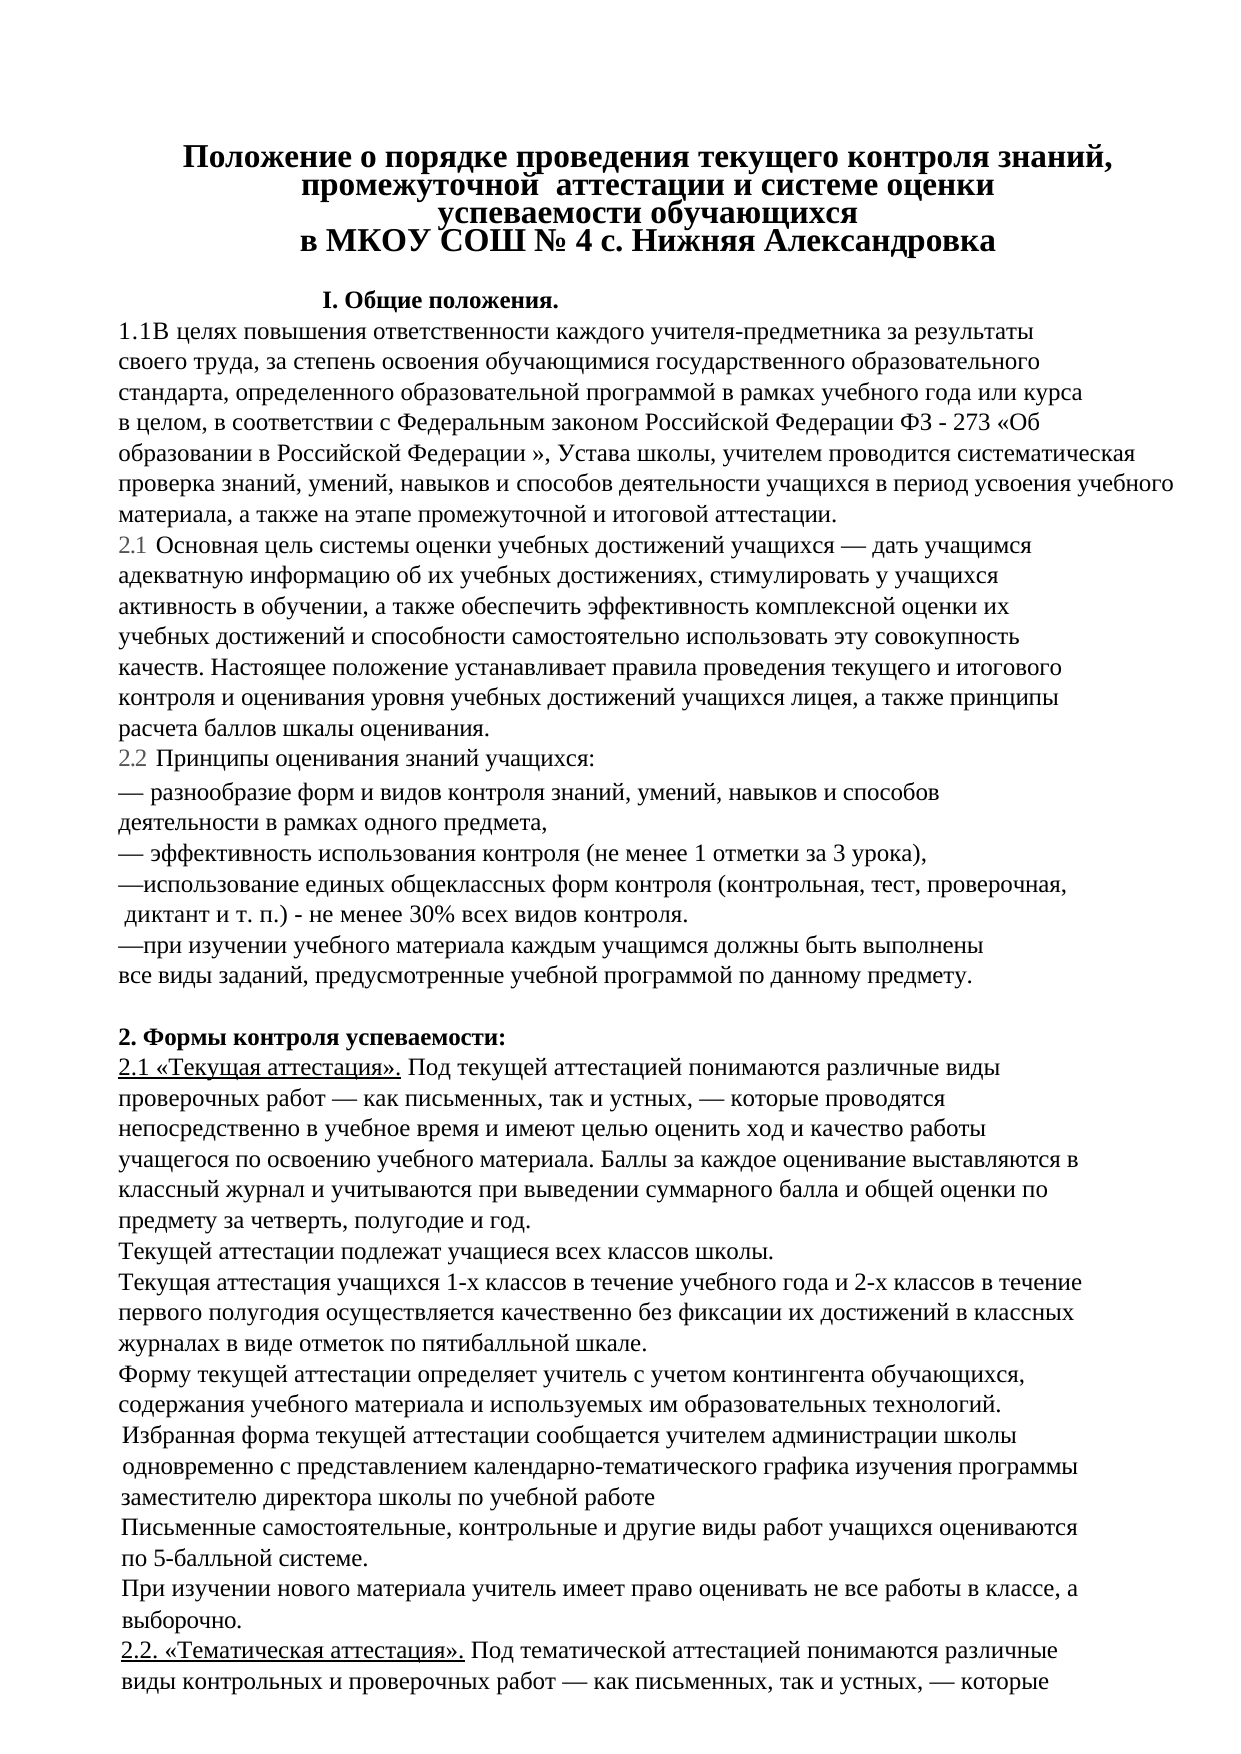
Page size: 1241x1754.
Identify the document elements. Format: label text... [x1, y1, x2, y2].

list Основная цель системы оценки учебных достижений учащихся — дать учащимся адекватную информацию об их учебных достижениях, стимулировать у учащихся активность в обучении, а также обеспечить эффективность комплексной оценки их учебных достижений и способности самостоятельно использовать эту совокупность качеств. Настоящее положение устанавливает правила проведения текущего и итогового контроля и оценивания уровня учебных достижений учащихся лицея, а также принципы расчета баллов шкалы оценивания. [118, 529, 1177, 742]
text предмету за четверть, полугодие и год. [118, 1204, 1177, 1234]
text Положение о порядке проведения текущего контроля знаний, промежуточной аттестации и системе оценки успеваемости обучающихся в МКОУ СОШ № 4 с. Нижняя Александровка [118, 145, 1177, 257]
text выборочно. [122, 1604, 1177, 1634]
text При изучении нового материала учитель имеет право оценивать не все работы в классе, а [121, 1572, 1177, 1603]
text 2.2. «Тематическая аттестация». Под тематической аттестацией понимаются различные [121, 1634, 1177, 1665]
text виды контрольных и проверочных работ — как письменных, так и устных, — которые [121, 1665, 1177, 1695]
list Принципы оценивания знаний учащихся: [118, 742, 1177, 773]
text Форму текущей аттестации определяет учитель с учетом контингента обучающихся, [118, 1358, 1177, 1388]
list эффективность использования контроля (не менее 1 отметки за 3 урока), [118, 837, 1177, 868]
text по 5-балльной системе. [121, 1542, 1177, 1572]
text учащегося по освоению учебного материала. Баллы за каждое оценивание выставляются в [118, 1143, 1177, 1173]
text проверочных работ — как письменных, так и устных, — которые проводятся [118, 1082, 1177, 1112]
text заместителю директора школы по учебной работе [121, 1481, 1177, 1511]
text первого полугодия осуществляется качественно без фиксации их достижений в классных [118, 1296, 1177, 1327]
text Избранная форма текущей аттестации сообщается учителем администрации школы [122, 1419, 1177, 1449]
text журналах в виде отметок по пятибалльной шкале. [118, 1327, 1177, 1357]
text содержания учебного материала и используемых им образовательных технологий. [118, 1388, 1177, 1419]
text классный журнал и учитываются при выведении суммарного балла и общей оценки по [118, 1173, 1177, 1204]
text —использование единых общеклассных форм контроля (контрольная, тест, проверочная, диктант и т. п.) - не менее 30% всех видов контроля. [118, 868, 1177, 929]
text одновременно с представлением календарно-тематического графика изучения программы [122, 1450, 1177, 1481]
text —при изучении учебного материала каждым учащимся должны быть выполнены все виды заданий, предусмотренные учебной программой по данному предмету. [118, 929, 1129, 990]
text 2. Формы контроля успеваемости: [118, 1021, 1177, 1051]
list разнообразие форм и видов контроля знаний, умений, навыков и способов деятельности в рамках одного предмета, [118, 776, 1033, 837]
text Текущая аттестация учащихся 1-х классов в течение учебного года и 2-х классов в течение [118, 1266, 1177, 1296]
text I. Общие положения. [322, 284, 1177, 315]
text непосредственно в учебное время и имеют целью оценить ход и качество работы [118, 1112, 1177, 1143]
text Текущей аттестации подлежат учащиеся всех классов школы. [118, 1235, 1177, 1265]
text 2.1 «Текущая аттестация». Под текущей аттестацией понимаются различные виды [118, 1051, 1177, 1082]
text 1.1В целях повышения ответственности каждого учителя-предметника за результаты своего труда, за степень освоения обучающимися государственного образовательного стандарта, определенного образовательной программой в рамках учебного года или курса в целом, в соответствии с Федеральным законом Российской Федерации ФЗ - 273 «Об образовании в Российской Федерации », Устава школы, учителем проводится систематическая проверка знаний, умений, навыков и способов деятельности учащихся в период усвоения учебного материала, а также на этапе промежуточной и итоговой аттестации. [118, 315, 1177, 528]
text Письменные самостоятельные, контрольные и другие виды работ учащихся оцениваются [121, 1511, 1177, 1542]
